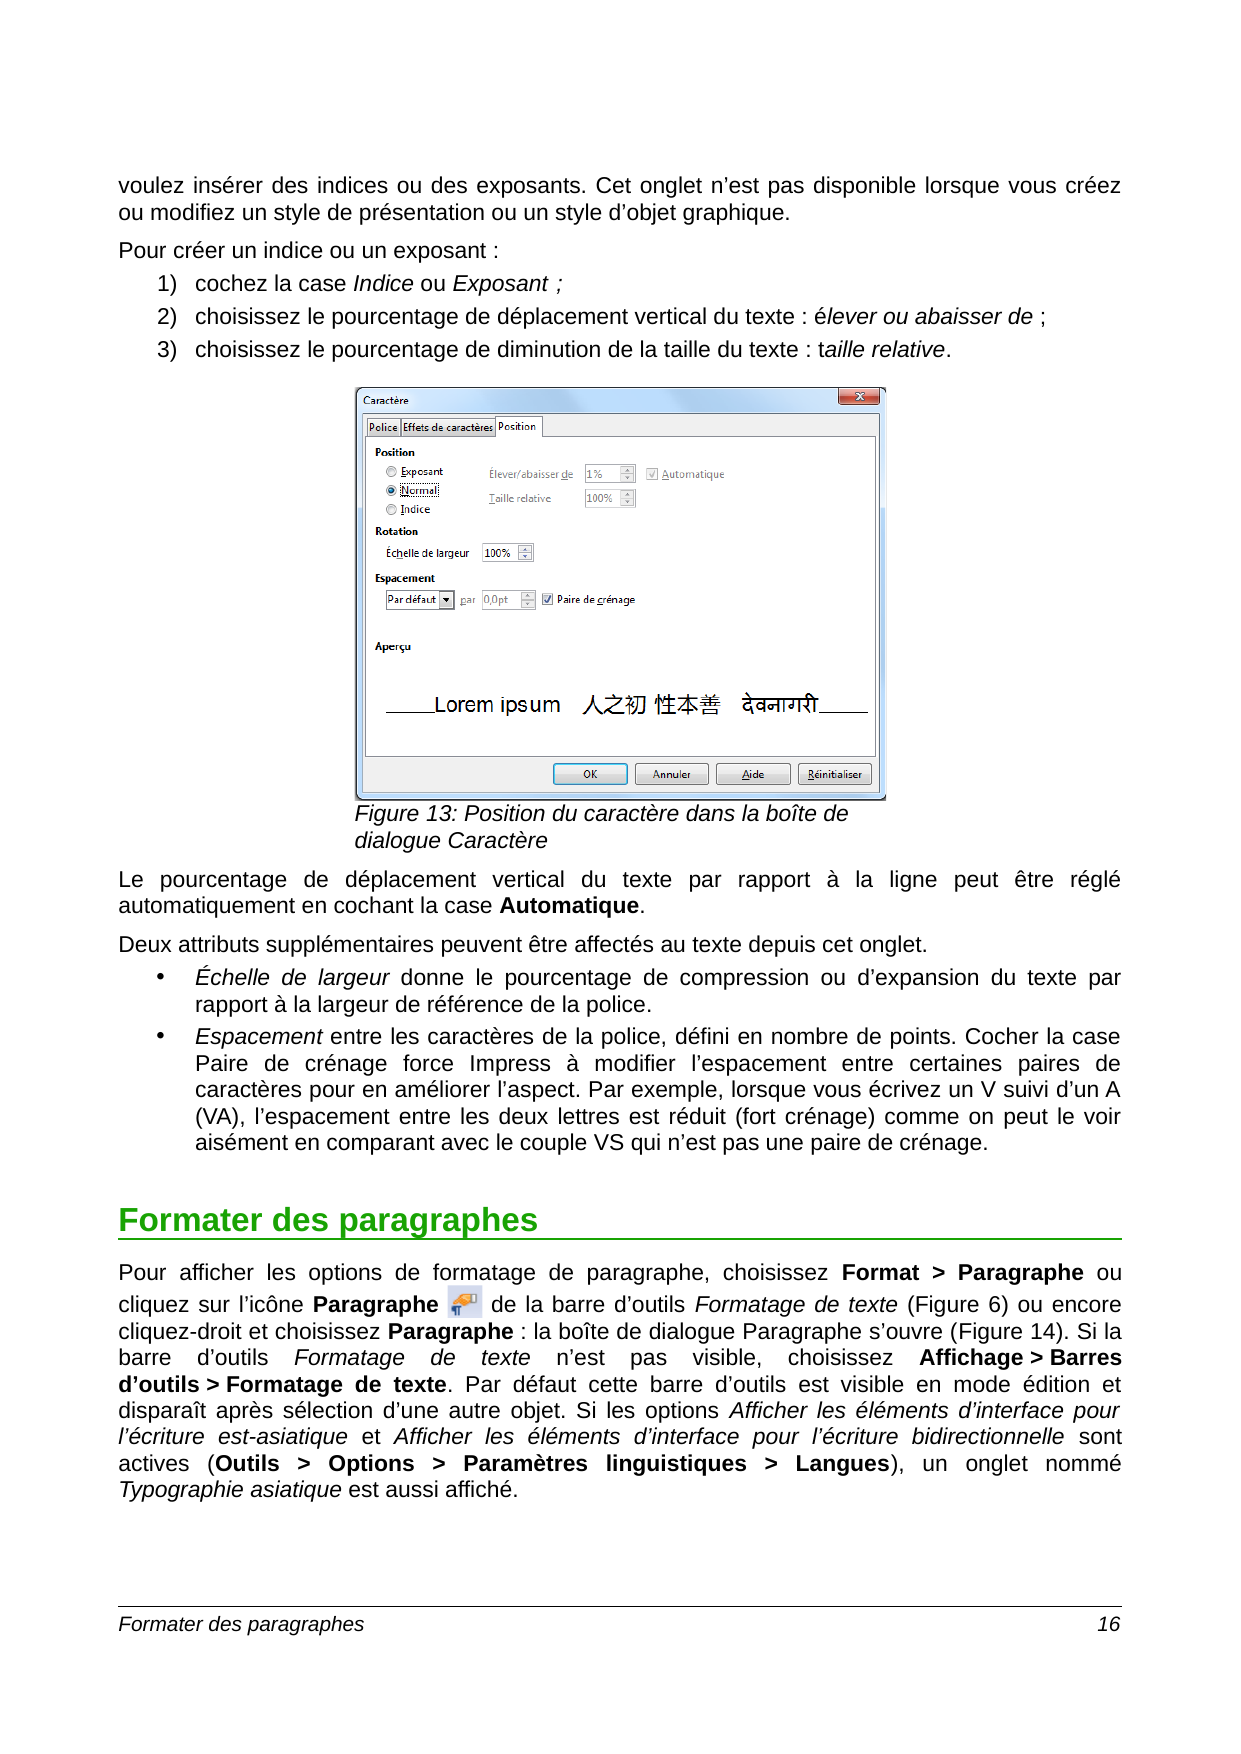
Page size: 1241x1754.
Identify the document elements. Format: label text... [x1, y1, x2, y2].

text Pour afficher les options de formatage de paragraphe, choisissez Format > Paragraphe ou cliquez sur l’icône Paragraphe de la barre d’outils Formatage de texte (Figure 6) ou encore cliquez-droit et choisissez Paragraphe : la boîte de dialogue Paragraphe s’ouvre (Figure 14). Si la barre d’outils Formatage de texte n’est pas visible, choisissez Affichage > Barres d’outils > Formatage de texte. Par défaut cette barre d’outils est visible en mode édition et disparaît après sélection d’une autre objet. Si les options Afficher les éléments d’interface pour l’écriture est-asiatique et Afficher les éléments d’interface pour l’écriture bidirectionnelle sont actives (Outils > Options > Paramètres linguistiques > Langues), un onglet nommé Typographie asiatique est aussi affiché. [118, 1259, 1122, 1502]
list choisissez le pourcentage de déplacement vertical du texte : élever ou abaisser de ; [177, 303, 1122, 329]
list Échelle de largeur donne le pourcentage de compression ou d’expansion du texte par rapport à la largeur de référence de la police. [156, 964, 1122, 1017]
picture [354, 387, 887, 801]
text voulez insérer des indices ou des exposants. Cet onglet n’est pas disponible lorsque vous créez ou modifiez un style de présentation ou un style d’objet graphique. [118, 172, 1122, 225]
list Espacement entre les caractères de la police, défini en nombre de points. Cocher la case Paire de crénage force Impress à modifier l’espacement entre certaines paires de caractères pour en améliorer l’aspect. Par exemple, lorsque vous écrivez un V suivi d’un A (VA), l’espacement entre les deux lettres est réduit (fort crénage) comme on peut le voir aisément en comparant avec le couple VS qui n’est pas une paire de crénage. [156, 1023, 1122, 1155]
list Deux attributs supplémentaires peuvent être affectés au texte depuis cet onglet. [118, 931, 1122, 957]
picture [447, 1285, 483, 1318]
list Pour créer un indice ou un exposant : [118, 237, 1122, 264]
subtitle Formater des paragraphes [118, 1200, 1122, 1238]
text Le pourcentage de déplacement vertical du texte par rapport à la ligne peut être réglé automatiquement en cochant la case Automatique. [118, 866, 1122, 918]
text Figure 13: Position du caractère dans la boîte de dialogue Caractère [354, 801, 886, 853]
list cochez la case Indice ou Exposant ; [177, 270, 1122, 297]
list choisissez le pourcentage de diminution de la taille du texte : taille relative. [177, 336, 1122, 362]
